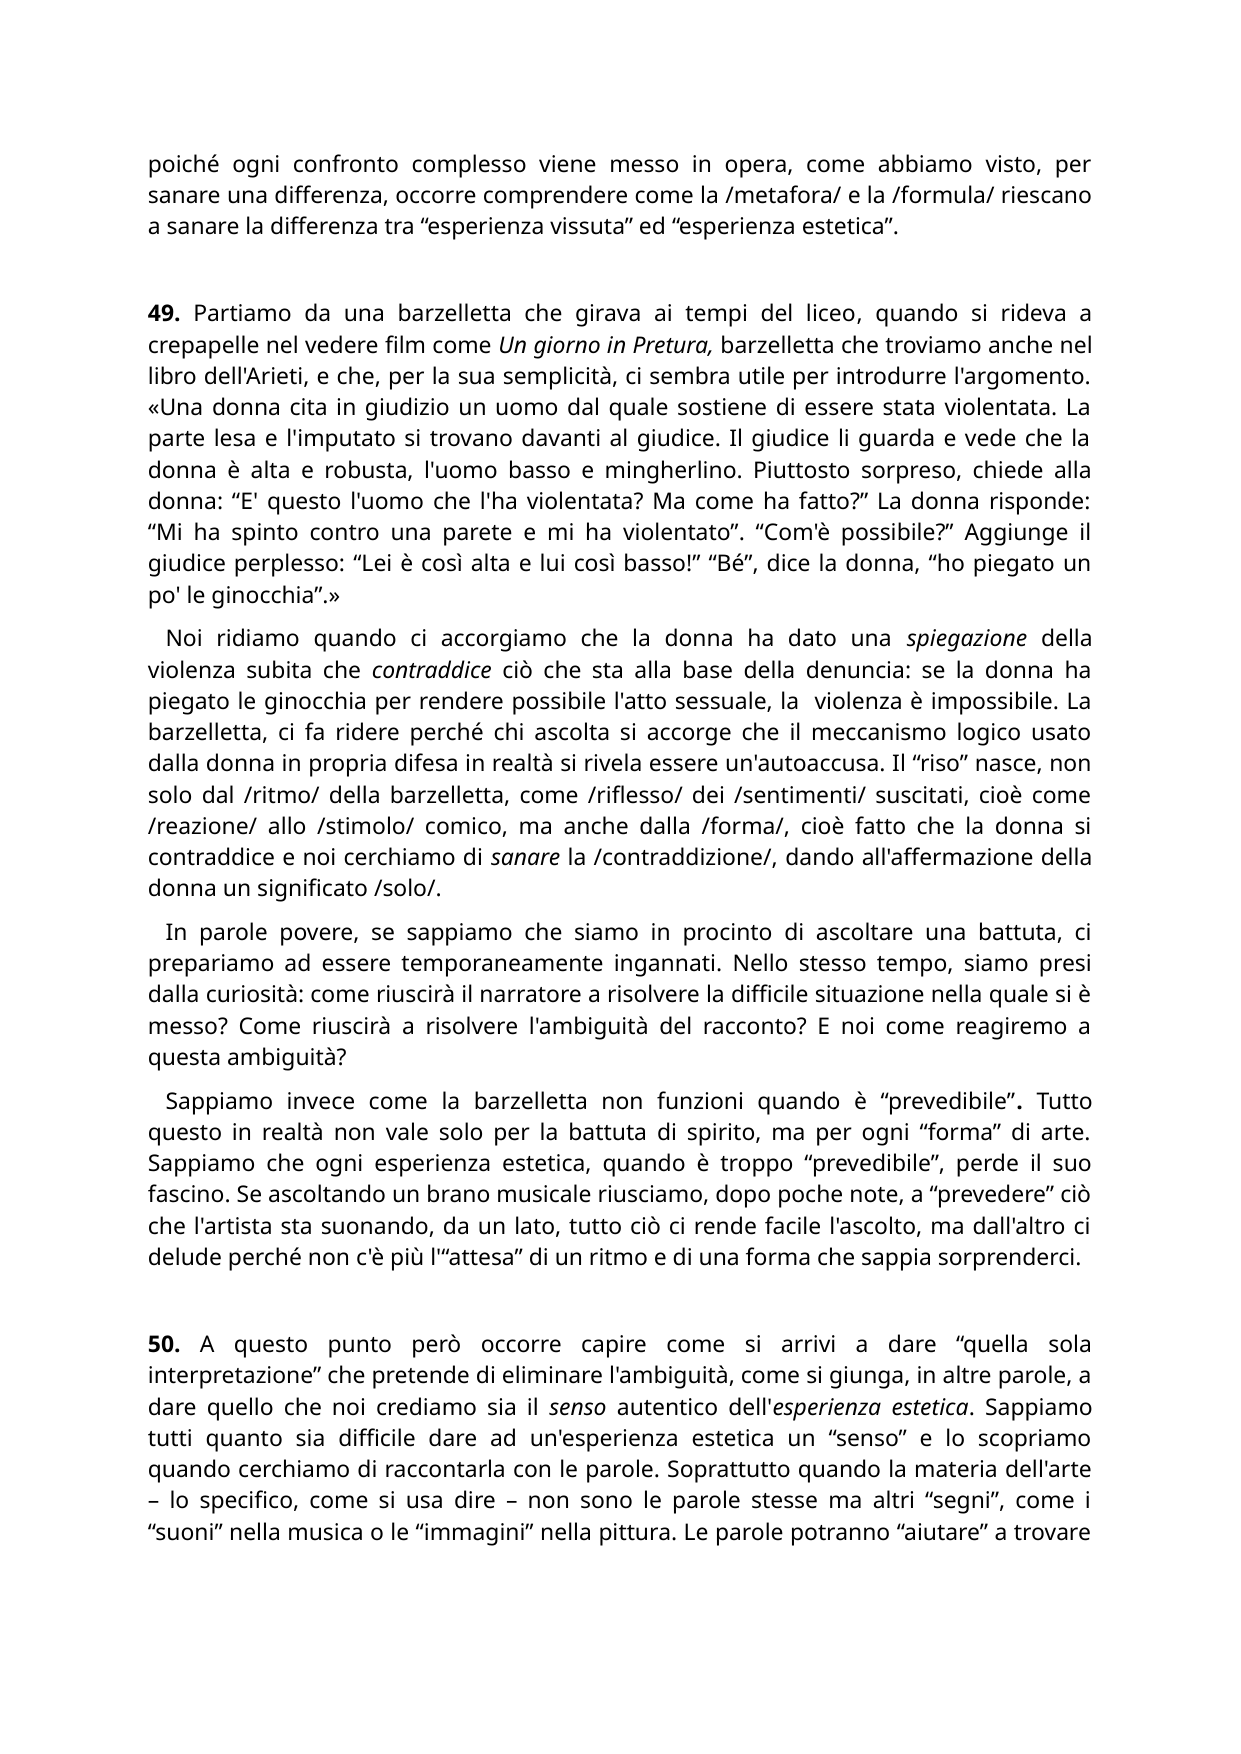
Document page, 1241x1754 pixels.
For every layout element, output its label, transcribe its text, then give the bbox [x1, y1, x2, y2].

text poiché ogni confronto complesso viene messo in opera, come abbiamo visto, per sanare una differenza, occorre comprendere come la /metafora/ e la /formula/ riescano a sanare la differenza tra “esperienza vissuta” ed “esperienza estetica”. [148, 148, 1093, 241]
text 49. Partiamo da una barzelletta che girava ai tempi del liceo, quando si rideva a crepapelle nel vedere film come Un giorno in Pretura, barzelletta che troviamo anche nel libro dell'Arieti, e che, per la sua semplicità, ci sembra utile per introdurre l'argomento. «Una donna cita in giudizio un uomo dal quale sostiene di essere stata violentata. La parte lesa e l'imputato si trovano davanti al giudice. Il giudice li guarda e vede che la donna è alta e robusta, l'uomo basso e mingherlino. Piuttosto sorpreso, chiede alla donna: “E' questo l'uomo che l'ha violentata? Ma come ha fatto?” La donna risponde: “Mi ha spinto contro una parete e mi ha violentato”. “Com'è possibile?” Aggiunge il giudice perplesso: “Lei è così alta e lui così basso!” “Bé”, dice la donna, “ho piegato un po' le ginocchia”.» [148, 297, 1093, 610]
text Sappiamo invece come la barzelletta non funzioni quando è “prevedibile”. Tutto questo in realtà non vale solo per la battuta di spirito, ma per ogni “forma” di arte. Sappiamo che ogni esperienza estetica, quando è troppo “prevedibile”, perde il suo fascino. Se ascoltando un brano musicale riusciamo, dopo poche note, a “prevedere” ciò che l'artista sta suonando, da un lato, tutto ciò ci rende facile l'ascolto, ma dall'altro ci delude perché non c'è più l'“attesa” di un ritmo e di una forma che sappia sorprenderci. [148, 1084, 1093, 1272]
text Noi ridiamo quando ci accorgiamo che la donna ha dato una spiegazione della violenza subita che contraddice ciò che sta alla base della denuncia: se la donna ha piegato le ginocchia per rendere possibile l'atto sessuale, la violenza è impossibile. La barzelletta, ci fa ridere perché chi ascolta si accorge che il meccanismo logico usato dalla donna in propria difesa in realtà si rivela essere un'autoaccusa. Il “riso” nasce, non solo dal /ritmo/ della barzelletta, come /riflesso/ dei /sentimenti/ suscitati, cioè come /reazione/ allo /stimolo/ comico, ma anche dalla /forma/, cioè fatto che la donna si contraddice e noi cerchiamo di sanare la /contraddizione/, dando all'affermazione della donna un significato /solo/. [148, 622, 1093, 903]
list 50. A questo punto però occorre capire come si arrivi a dare “quella sola interpretazione” che pretende di eliminare l'ambiguità, come si giunga, in altre parole, a dare quello che noi crediamo sia il senso autentico dell'esperienza estetica. Sappiamo tutti quanto sia difficile dare ad un'esperienza estetica un “senso” e lo scopriamo quando cerchiamo di raccontarla con le parole. Soprattutto quando la materia dell'arte – lo specifico, come si usa dire – non sono le parole stesse ma altri “segni”, come i “suoni” nella musica o le “immagini” nella pittura. Le parole potranno “aiutare” a trovare [148, 1328, 1093, 1547]
text In parole povere, se sappiamo che siamo in procinto di ascoltare una battuta, ci prepariamo ad essere temporaneamente ingannati. Nello stesso tempo, siamo presi dalla curiosità: come riuscirà il narratore a risolvere la difficile situazione nella quale si è messo? Come riuscirà a risolvere l'ambiguità del racconto? E noi come reagiremo a questa ambiguità? [148, 916, 1093, 1072]
